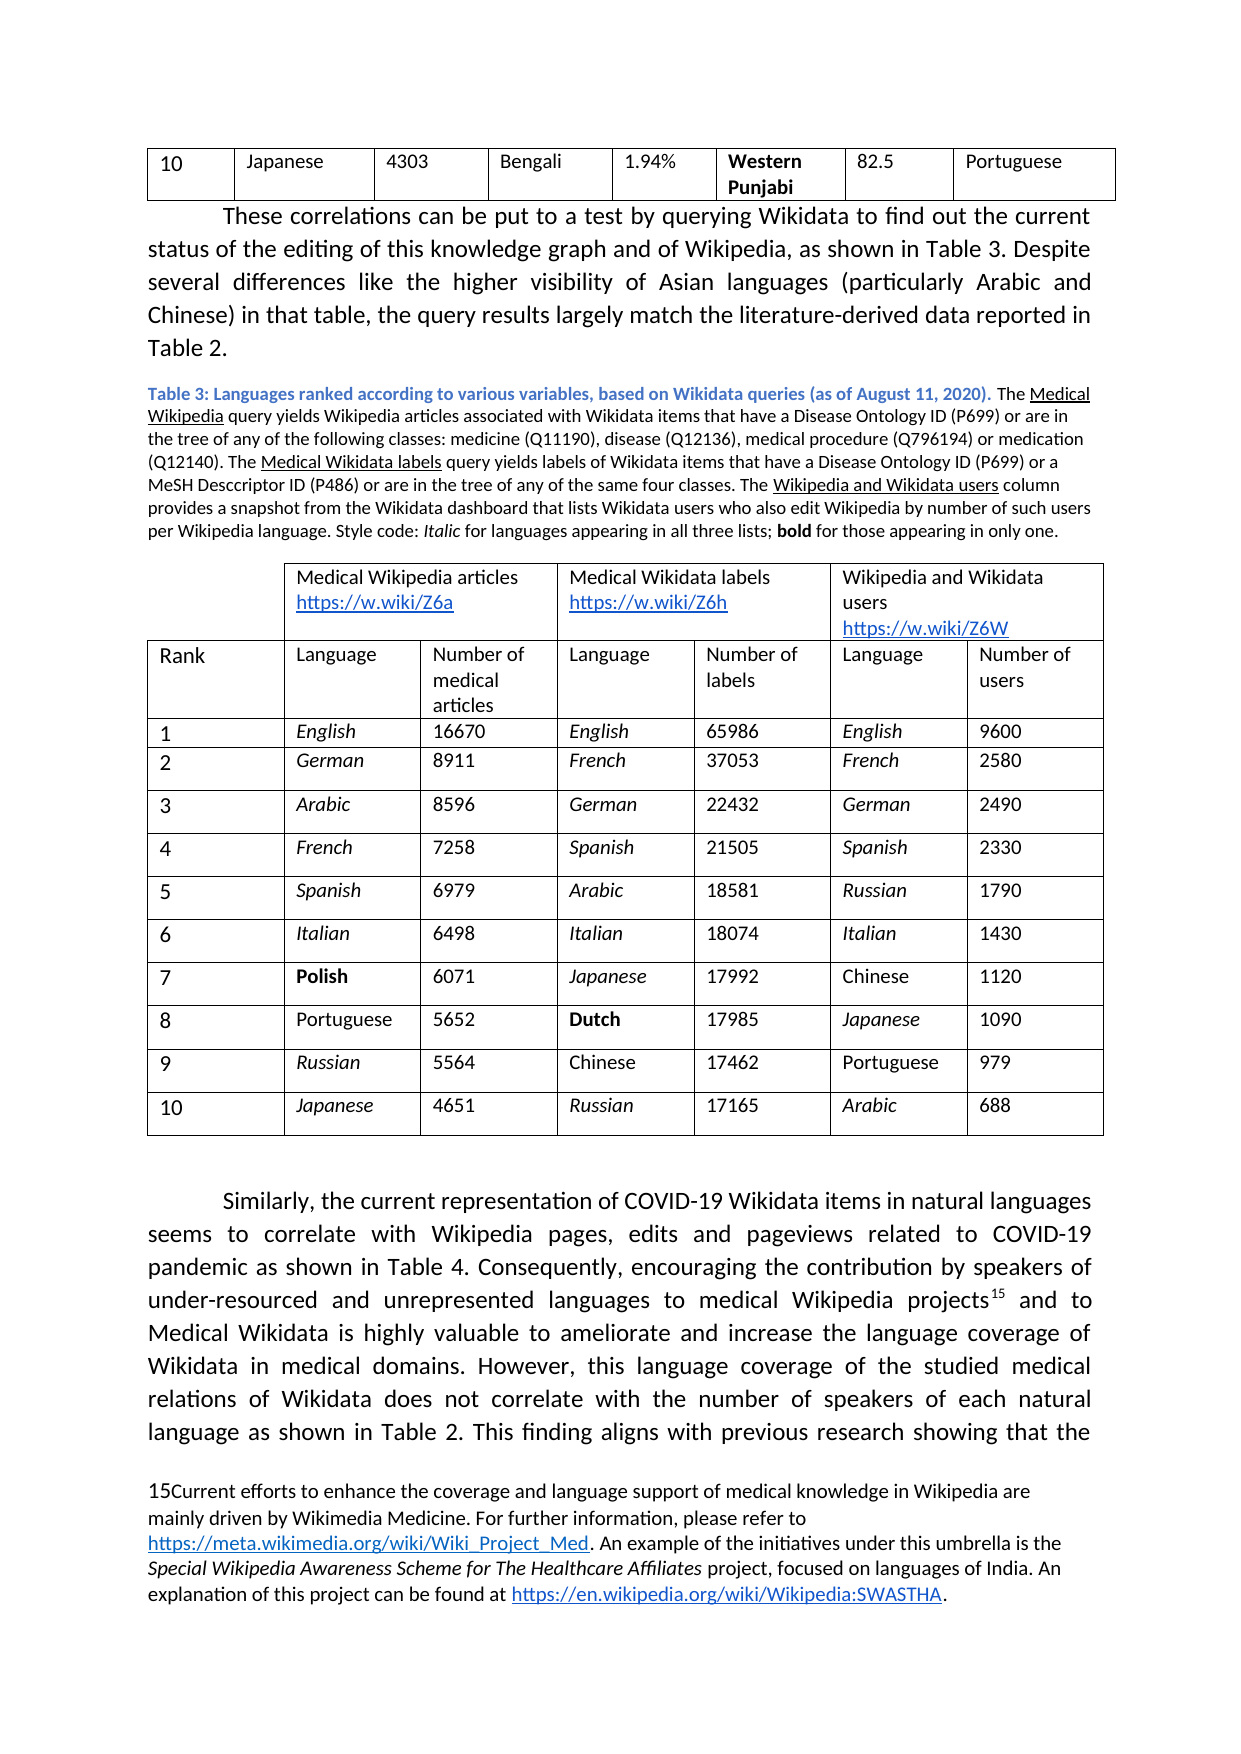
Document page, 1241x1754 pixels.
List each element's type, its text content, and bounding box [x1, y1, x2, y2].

table_cell 979 [968, 1050, 1103, 1092]
table_cell Portuguese [831, 1050, 967, 1092]
table_cell 1090 [968, 1006, 1103, 1048]
table_cell 2490 [968, 791, 1103, 833]
table_cell 7258 [421, 834, 557, 876]
table_cell 6 [148, 920, 284, 962]
table_cell German [285, 748, 420, 790]
table_cell Chinese [831, 963, 967, 1005]
table_cell Italian [285, 920, 420, 962]
table_header Medical Wikidata labels https://w.wiki/Z6h [558, 564, 830, 640]
table_cell 9600 [968, 719, 1103, 747]
text These correlations can be put to a test by querying Wikidata to find out the current status of the editing of this knowledge graph and of Wikipedia, as shown in Table 3. Despite several differences like the higher visibility of Asian languages (particularly Arabic and Chinese) in that table, the query results largely match the literature-derived data reported in Table 2. [148, 201, 1093, 363]
table_cell Western Punjabi [717, 149, 845, 199]
table_cell 18581 [695, 877, 830, 919]
table_cell Rank [148, 641, 284, 718]
table_cell 8 [148, 1006, 284, 1048]
table_cell Bengali [489, 149, 612, 199]
table_cell Arabic [285, 791, 420, 833]
table_cell Language [285, 641, 420, 718]
table_cell 4651 [421, 1093, 557, 1135]
table_cell 2 [148, 748, 284, 790]
table_cell Number of medical articles [421, 641, 557, 718]
table_cell 6071 [421, 963, 557, 1005]
table_cell 1430 [968, 920, 1103, 962]
table_cell 1790 [968, 877, 1103, 919]
table_cell German [558, 791, 694, 833]
table_cell English [831, 719, 967, 747]
table_cell 82.5 [846, 149, 953, 199]
table_cell 688 [968, 1093, 1103, 1135]
table_cell 8596 [421, 791, 557, 833]
table_cell Japanese [558, 963, 694, 1005]
table_cell French [831, 748, 967, 790]
table_cell 2580 [968, 748, 1103, 790]
table_cell Japanese [831, 1006, 967, 1048]
table_cell Spanish [285, 877, 420, 919]
table_cell French [285, 834, 420, 876]
table_cell 65986 [695, 719, 830, 747]
table_cell Spanish [558, 834, 694, 876]
table_header [148, 563, 284, 640]
table_cell Chinese [558, 1050, 694, 1092]
table_cell Portuguese [954, 149, 1115, 199]
table_cell French [558, 748, 694, 790]
table_cell 6979 [421, 877, 557, 919]
table_cell Arabic [831, 1093, 967, 1135]
table_cell Portuguese [285, 1006, 420, 1048]
table_cell 1.94% [613, 149, 716, 199]
table_cell Number of labels [695, 641, 830, 718]
table_cell 22432 [695, 791, 830, 833]
table_cell Russian [831, 877, 967, 919]
table_cell 17985 [695, 1006, 830, 1048]
text Table 3: Languages ranked according to various variables, based on Wikidata queries (as of August 11, 2020). The Medical Wikipedia query yields Wikipedia articles associated with Wikidata items that have a Disease Ontology ID (P699) or are in the tree of any of the following classes: medicine (Q11190), disease (Q12136), medical procedure (Q796194) or medication (Q12140). The Medical Wikidata labels query yields labels of Wikidata items that have a Disease Ontology ID (P699) or a MeSH Desccriptor ID (P486) or are in the tree of any of the same four classes. The Wikipedia and Wikidata users column provides a snapshot from the Wikidata dashboard that lists Wikidata users who also edit Wikipedia by number of such users per Wikipedia language. Style code: Italic for languages appearing in all three lists; bold for those appearing in only one. [148, 382, 1093, 542]
table_cell Russian [285, 1050, 420, 1092]
table_cell 4 [148, 834, 284, 876]
table_cell Italian [558, 920, 694, 962]
table_header Medical Wikipedia articles https://w.wiki/Z6a [285, 564, 557, 640]
table_cell 8911 [421, 748, 557, 790]
table_cell 6498 [421, 920, 557, 962]
table_cell 16670 [421, 719, 557, 747]
table_cell German [831, 791, 967, 833]
table_cell English [558, 719, 694, 747]
table_cell 21505 [695, 834, 830, 876]
table_cell 7 [148, 963, 284, 1005]
table_cell 5 [148, 877, 284, 919]
table_cell 37053 [695, 748, 830, 790]
table_cell 5564 [421, 1050, 557, 1092]
text Current efforts to enhance the coverage and language support of medical knowledge in Wikipedia are mainly driven by Wikimedia Medicine. For further information, please refer to https://meta.wikimedia.org/wiki/Wiki_Project_Med. An example of the initiatives under this umbrella is the Special Wikipedia Awareness Scheme for The Healthcare Affiliates project, focused on languages of India. An explanation of this project can be found at https://en.wikipedia.org/wiki/Wikipedia:SWASTHA. [148, 1477, 1093, 1606]
table_cell Japanese [235, 149, 374, 199]
table_cell Arabic [558, 877, 694, 919]
table_cell 18074 [695, 920, 830, 962]
table_cell 3 [148, 791, 284, 833]
table_cell Number of users [968, 641, 1103, 718]
table_cell Italian [831, 920, 967, 962]
table_cell Polish [285, 963, 420, 1005]
table_cell 2330 [968, 834, 1103, 876]
table_cell 17992 [695, 963, 830, 1005]
table_cell 4303 [375, 149, 488, 199]
table_cell 17165 [695, 1093, 830, 1135]
table_header Wikipedia and Wikidata users https://w.wiki/Z6W [831, 564, 1103, 640]
table_cell Russian [558, 1093, 694, 1135]
table_cell Language [831, 641, 967, 718]
table_cell Dutch [558, 1006, 694, 1048]
table_cell 10 [148, 149, 234, 199]
table_cell 1 [148, 719, 284, 747]
text Similarly, the current representation of COVID-19 Wikidata items in natural languages seems to correlate with Wikipedia pages, edits and pageviews related to COVID-19 pandemic as shown in Table 4. Consequently, encouraging the contribution by speakers of under-resourced and unrepresented languages to medical Wikipedia projects and to Medical Wikidata is highly valuable to ameliorate and increase the language coverage of Wikidata in medical domains. However, this language coverage of the studied medical relations of Wikidata does not correlate with the number of speakers of each natural language as shown in Table 2. This finding aligns with previous research showing that the [148, 1185, 1093, 1446]
table_cell Language [558, 641, 694, 718]
table_cell English [285, 719, 420, 747]
table_cell 5652 [421, 1006, 557, 1048]
table_cell Spanish [831, 834, 967, 876]
table_cell 1120 [968, 963, 1103, 1005]
table_cell Japanese [285, 1093, 420, 1135]
table_cell 9 [148, 1050, 284, 1092]
table_cell 17462 [695, 1050, 830, 1092]
table_cell 10 [148, 1093, 284, 1135]
